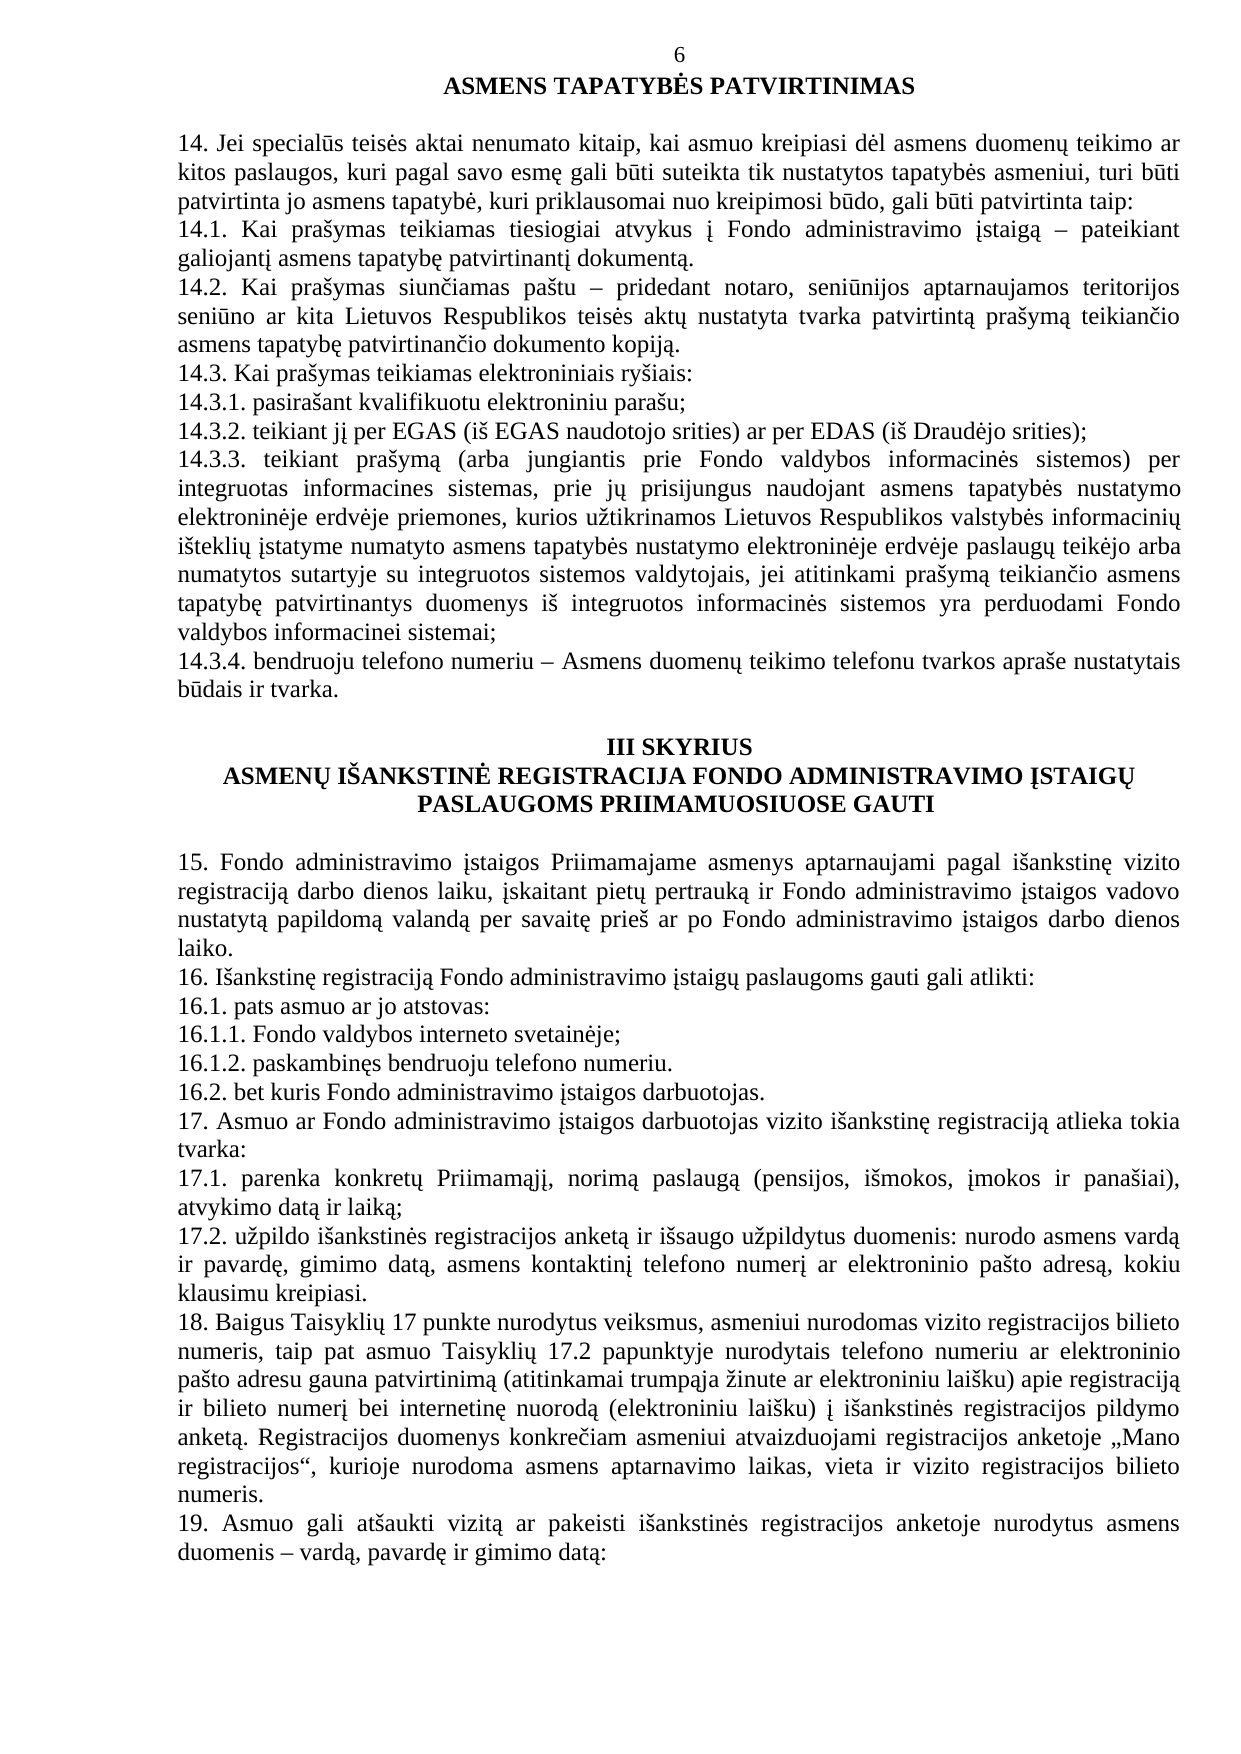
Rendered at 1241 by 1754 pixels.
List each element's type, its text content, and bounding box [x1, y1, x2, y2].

text 14.2. Kai prašymas siunčiamas paštu – pridedant notaro, seniūnijos aptarnaujamos teritorijos seniūno ar kita Lietuvos Respublikos teisės aktų nustatyta tvarka patvirtintą prašymą teikiančio asmens tapatybę patvirtinančio dokumento kopiją. [177, 272, 1181, 358]
text 14.3.1. pasirašant kvalifikuotu elektroniniu parašu; [177, 387, 1181, 416]
text 16.1. pats asmuo ar jo atstovas: [177, 991, 1181, 1019]
text 14.3. Kai prašymas teikiamas elektroniniais ryšiais: [177, 358, 1181, 387]
text 16.1.2. paskambinęs bendruoju telefono numeriu. [177, 1048, 1181, 1077]
text 16.2. bet kuris Fondo administravimo įstaigos darbuotojas. [177, 1077, 1181, 1106]
text 16. Išankstinę registraciją Fondo administravimo įstaigų paslaugoms gauti gali atlikti: [177, 962, 1181, 991]
text ASMENS TAPATYBĖS PATVIRTINIMAS [177, 71, 1181, 99]
text 14.1. Kai prašymas teikiamas tiesiogiai atvykus į Fondo administravimo įstaigą – pateikiant galiojantį asmens tapatybę patvirtinantį dokumentą. [177, 214, 1181, 272]
text 14.3.4. bendruoju telefono numeriu – Asmens duomenų teikimo telefonu tvarkos apraše nustatytais būdais ir tvarka. [177, 646, 1181, 703]
text 17.2. užpildo išankstinės registracijos anketą ir išsaugo užpildytus duomenis: nurodo asmens vardą ir pavardę, gimimo datą, asmens kontaktinį telefono numerį ar elektroninio pašto adresą, kokiu klausimu kreipiasi. [177, 1221, 1181, 1307]
text 14.3.2. teikiant jį per EGAS (iš EGAS naudotojo srities) ar per EDAS (iš Draudėjo srities); [177, 416, 1181, 444]
text ASMENŲ IŠANKSTINĖ REGISTRACIJA FONDO ADMINISTRAVIMO ĮSTAIGŲ PASLAUGOMS PRIIMAMUOSIUOSE GAUTI [177, 761, 1181, 818]
text 17.1. parenka konkretų Priimamąjį, norimą paslaugą (pensijos, išmokos, įmokos ir panašiai), atvykimo datą ir laiką; [177, 1163, 1181, 1221]
text 17. Asmuo ar Fondo administravimo įstaigos darbuotojas vizito išankstinę registraciją atlieka tokia tvarka: [177, 1106, 1181, 1163]
text 18. Baigus Taisyklių 17 punkte nurodytus veiksmus, asmeniui nurodomas vizito registracijos bilieto numeris, taip pat asmuo Taisyklių 17.2 papunktyje nurodytais telefono numeriu ar elektroninio pašto adresu gauna patvirtinimą (atitinkamai trumpąja žinute ar elektroniniu laišku) apie registraciją ir bilieto numerį bei internetinę nuorodą (elektroniniu laišku) į išankstinės registracijos pildymo anketą. Registracijos duomenys konkrečiam asmeniui atvaizduojami registracijos anketoje „Mano registracijos“, kurioje nurodoma asmens aptarnavimo laikas, vieta ir vizito registracijos bilieto numeris. [177, 1307, 1181, 1508]
text 14.3.3. teikiant prašymą (arba jungiantis prie Fondo valdybos informacinės sistemos) per integruotas informacines sistemas, prie jų prisijungus naudojant asmens tapatybės nustatymo elektroninėje erdvėje priemones, kurios užtikrinamos Lietuvos Respublikos valstybės informacinių išteklių įstatyme numatyto asmens tapatybės nustatymo elektroninėje erdvėje paslaugų teikėjo arba numatytos sutartyje su integruotos sistemos valdytojais, jei atitinkami prašymą teikiančio asmens tapatybę patvirtinantys duomenys iš integruotos informacinės sistemos yra perduodami Fondo valdybos informacinei sistemai; [177, 444, 1181, 646]
text 19. Asmuo gali atšaukti vizitą ar pakeisti išankstinės registracijos anketoje nurodytus asmens duomenis – vardą, pavardę ir gimimo datą: [177, 1508, 1181, 1566]
text 16.1.1. Fondo valdybos interneto svetainėje; [177, 1019, 1181, 1048]
text III SKYRIUS [177, 732, 1181, 761]
text 15. Fondo administravimo įstaigos Priimamajame asmenys aptarnaujami pagal išankstinę vizito registraciją darbo dienos laiku, įskaitant pietų pertrauką ir Fondo administravimo įstaigos vadovo nustatytą papildomą valandą per savaitę prieš ar po Fondo administravimo įstaigos darbo dienos laiko. [177, 847, 1181, 962]
text 14. Jei specialūs teisės aktai nenumato kitaip, kai asmuo kreipiasi dėl asmens duomenų teikimo ar kitos paslaugos, kuri pagal savo esmę gali būti suteikta tik nustatytos tapatybės asmeniui, turi būti patvirtinta jo asmens tapatybė, kuri priklausomai nuo kreipimosi būdo, gali būti patvirtinta taip: [177, 128, 1181, 214]
